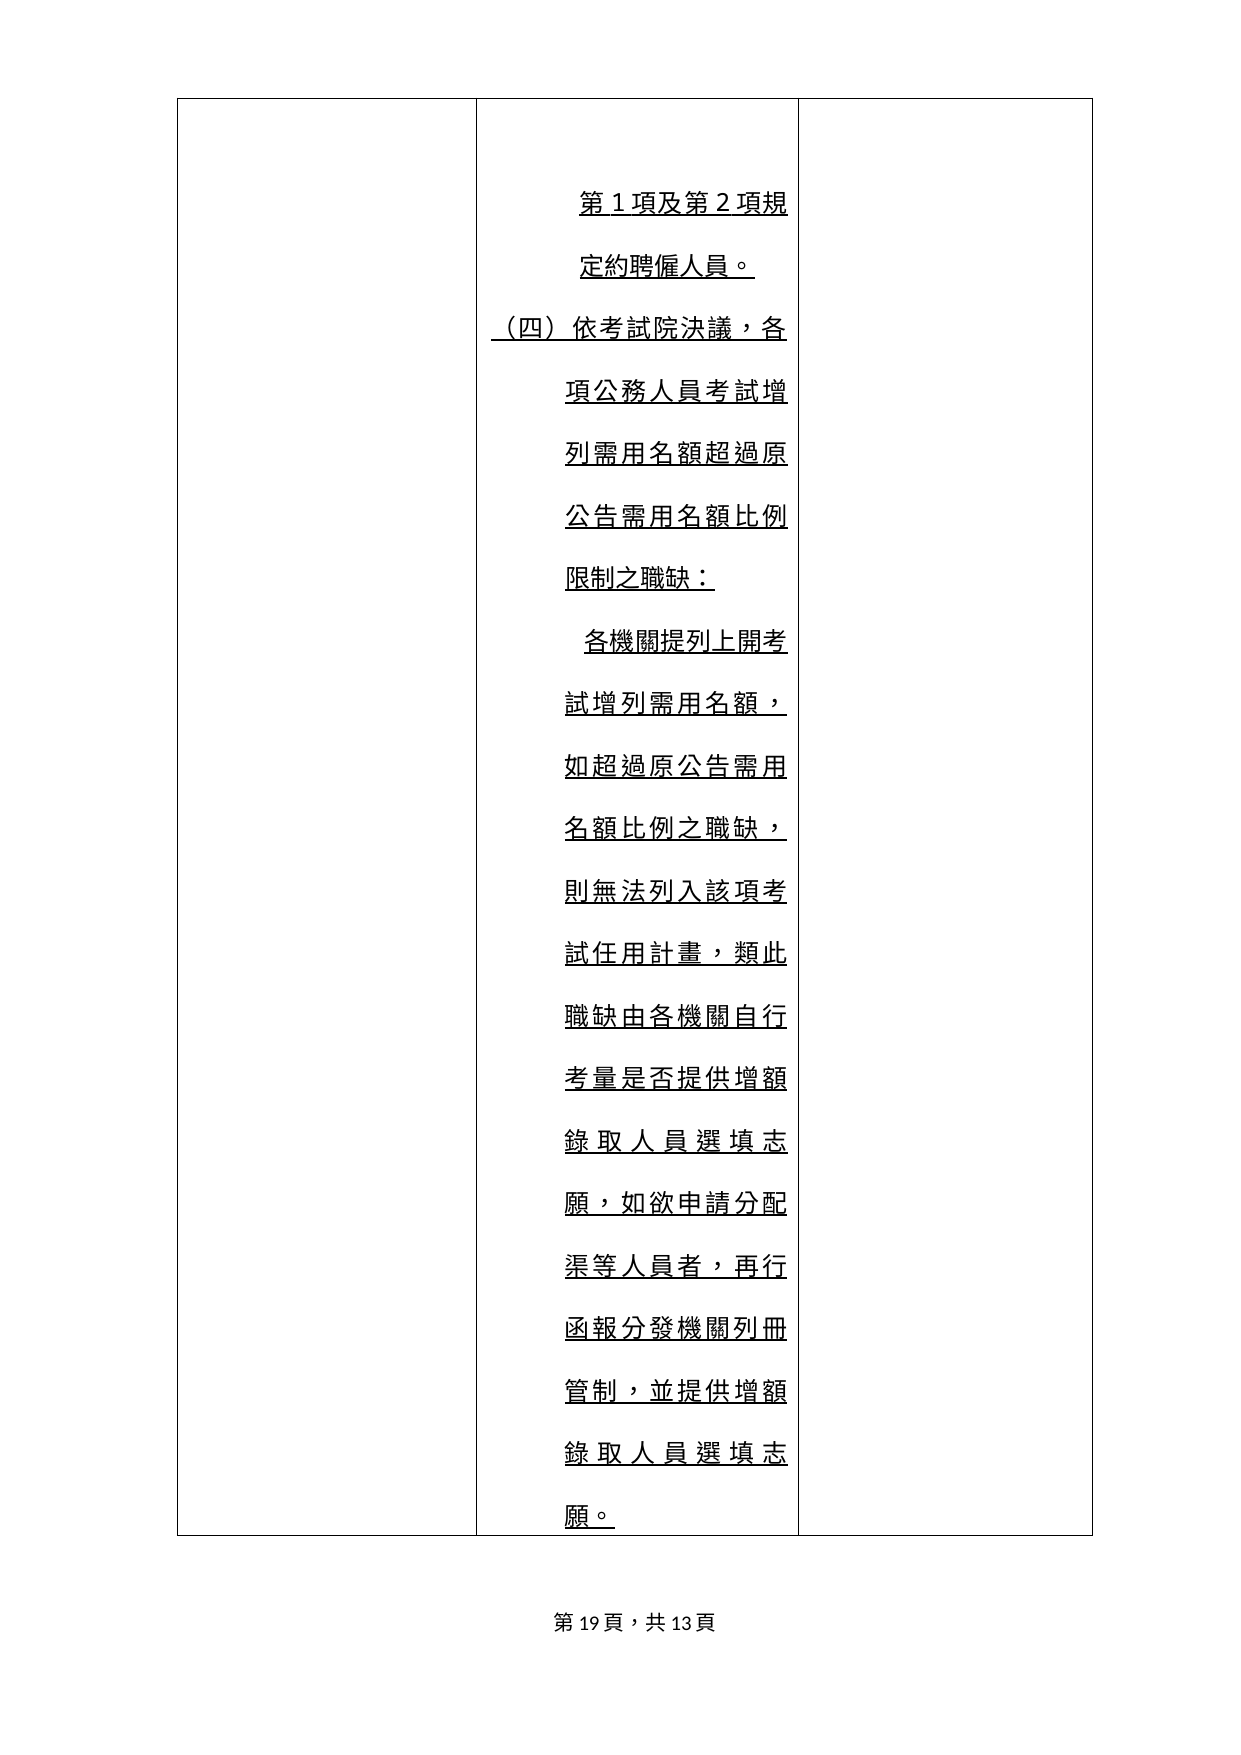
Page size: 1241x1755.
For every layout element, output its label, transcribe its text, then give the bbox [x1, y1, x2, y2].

table_cell 第1項及第2項規定約聘僱人員。 （四）依考試院決議，各項公務人員考試增列需用名額超過原公告需用名額比例限制之職缺： 各機關提列上開考試增列需用名額，如超過原公告需用名額比例之職缺，則無法列入該項考試任用計畫，類此職缺由各機關自行考量是否提供增額錄取人員選填志願，如欲申請分配渠等人員者，再行函報分發機關列冊管制，並提供增額錄取人員選填志願。 [477, 99, 798, 1535]
table_cell [799, 99, 1092, 1535]
table_cell [178, 99, 476, 1535]
